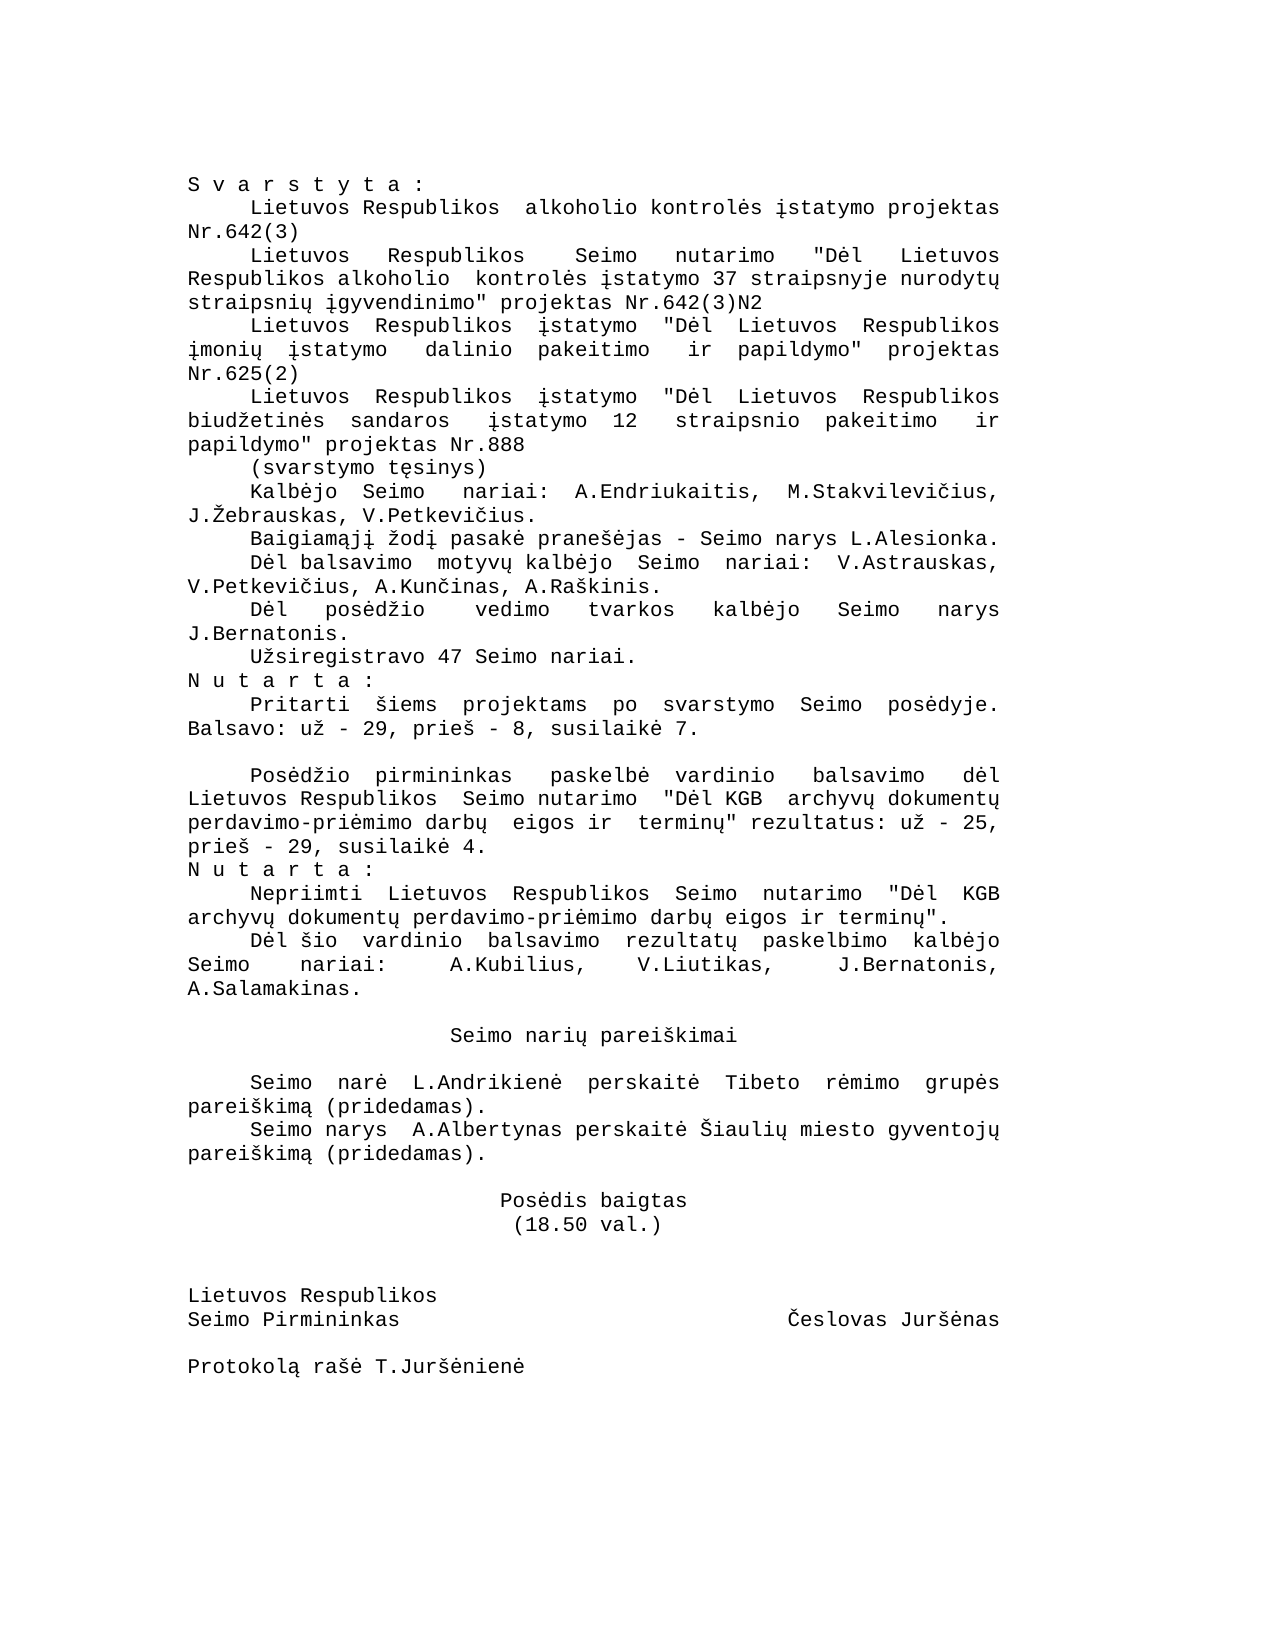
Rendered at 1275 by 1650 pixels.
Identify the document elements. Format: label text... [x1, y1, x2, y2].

text Posėdžio pirmininkas paskelbė vardinio balsavimo dėl [187, 765, 1087, 788]
text Nr.625(2) [187, 363, 1087, 386]
text Balsavo: už - 29, prieš - 8, susilaikė 7. [187, 717, 1087, 741]
text Lietuvos Respublikos įstatymo "Dėl Lietuvos Respublikos [187, 386, 1087, 410]
text pareiškimą (pridedamas). [187, 1096, 1087, 1119]
text Baigiamąjį žodį pasakė pranešėjas - Seimo narys L.Alesionka. [187, 528, 1087, 552]
text (18.50 val.) [187, 1214, 1087, 1238]
text Nepriimti Lietuvos Respublikos Seimo nutarimo "Dėl KGB [187, 883, 1087, 907]
text Posėdis baigtas [187, 1190, 1087, 1214]
text papildymo" projektas Nr.888 [187, 434, 1087, 457]
text J.Žebrauskas, V.Petkevičius. [187, 505, 1087, 528]
text Nr.642(3) [187, 221, 1087, 244]
text Dėl šio vardinio balsavimo rezultatų paskelbimo kalbėjo [187, 930, 1087, 954]
text (svarstymo tęsinys) [187, 457, 1087, 481]
text J.Bernatonis. [187, 623, 1087, 647]
text Lietuvos Respublikos alkoholio kontrolės įstatymo projektas [187, 197, 1087, 221]
text Seimo narių pareiškimai [187, 1025, 1087, 1048]
text Seimo narys A.Albertynas perskaitė Šiaulių miesto gyventojų [187, 1119, 1087, 1143]
text Seimo nariai: A.Kubilius, V.Liutikas, J.Bernatonis, [187, 954, 1087, 978]
text archyvų dokumentų perdavimo-priėmimo darbų eigos ir terminų". [187, 907, 1087, 930]
text perdavimo-priėmimo darbų eigos ir terminų" rezultatus: už - 25, [187, 812, 1087, 836]
text Dėl balsavimo motyvų kalbėjo Seimo nariai: V.Astrauskas, [187, 552, 1087, 576]
text Dėl posėdžio vedimo tvarkos kalbėjo Seimo narys [187, 599, 1087, 623]
text Seimo Pirmininkas Česlovas Juršėnas [187, 1309, 1087, 1332]
text A.Salamakinas. [187, 978, 1087, 1001]
text Respublikos alkoholio kontrolės įstatymo 37 straipsnyje nurodytų [187, 268, 1087, 292]
text Lietuvos Respublikos Seimo nutarimo "Dėl KGB archyvų dokumentų [187, 788, 1087, 812]
text S v a r s t y t a : [187, 174, 1087, 197]
text N u t a r t a : [187, 859, 1087, 883]
text Seimo narė L.Andrikienė perskaitė Tibeto rėmimo grupės [187, 1072, 1087, 1096]
text prieš - 29, susilaikė 4. [187, 836, 1087, 859]
text Užsiregistravo 47 Seimo nariai. [187, 647, 1087, 670]
text Pritarti šiems projektams po svarstymo Seimo posėdyje. [187, 694, 1087, 717]
text biudžetinės sandaros įstatymo 12 straipsnio pakeitimo ir [187, 410, 1087, 434]
text įmonių įstatymo dalinio pakeitimo ir papildymo" projektas [187, 339, 1087, 363]
text pareiškimą (pridedamas). [187, 1143, 1087, 1167]
text V.Petkevičius, A.Kunčinas, A.Raškinis. [187, 576, 1087, 599]
text Lietuvos Respublikos [187, 1285, 1087, 1309]
text Protokolą rašė T.Juršėnienė [187, 1356, 1087, 1379]
text Kalbėjo Seimo nariai: A.Endriukaitis, M.Stakvilevičius, [187, 481, 1087, 505]
text Lietuvos Respublikos Seimo nutarimo "Dėl Lietuvos [187, 244, 1087, 268]
text Lietuvos Respublikos įstatymo "Dėl Lietuvos Respublikos [187, 316, 1087, 339]
text N u t a r t a : [187, 670, 1087, 694]
text straipsnių įgyvendinimo" projektas Nr.642(3)N2 [187, 292, 1087, 316]
